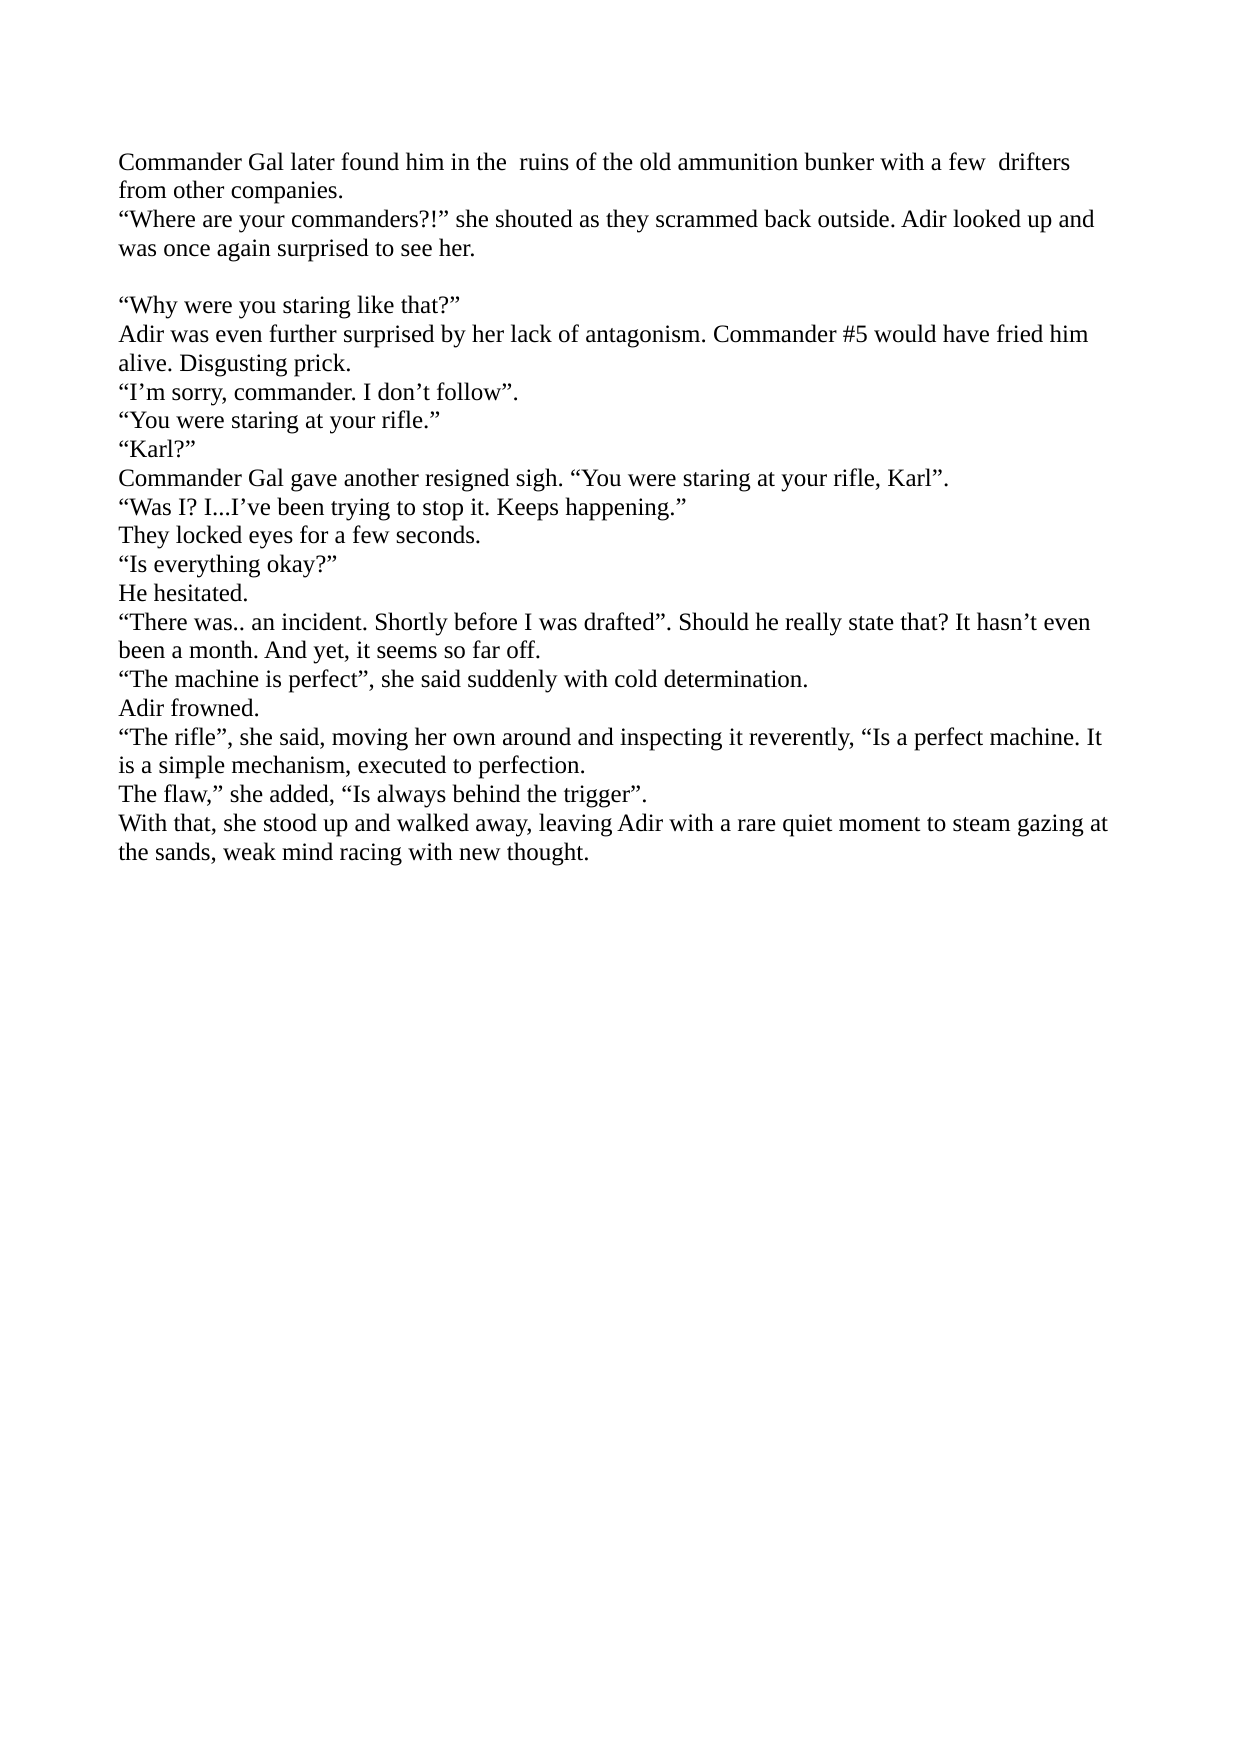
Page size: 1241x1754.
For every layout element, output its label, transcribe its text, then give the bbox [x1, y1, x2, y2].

text They locked eyes for a few seconds. [118, 521, 1122, 549]
text “Is everything okay?” [118, 549, 1122, 578]
text Commander Gal later found him in the ruins of the old ammunition bunker with a few drifters from other companies. [118, 147, 1122, 204]
text “Karl?” [118, 434, 1122, 463]
text Adir was even further surprised by her lack of antagonism. Commander #5 would have fried him alive. Disgusting prick. [118, 319, 1122, 377]
text Adir frowned. [118, 693, 1122, 722]
text “Why were you staring like that?” [118, 291, 1122, 319]
text Commander Gal gave another resigned sigh. “You were staring at your rifle, Karl”. [118, 463, 1122, 492]
text “There was.. an incident. Shortly before I was drafted”. Should he really state that? It hasn’t even been a month. And yet, it seems so far off. [118, 607, 1122, 664]
text “You were staring at your rifle.” [118, 406, 1122, 434]
text With that, she stood up and walked away, leaving Adir with a rare quiet moment to steam gazing at the sands, weak mind racing with new thought. [118, 808, 1122, 866]
text “Where are your commanders?!” she shouted as they scrammed back outside. Adir looked up and was once again surprised to see her. [118, 204, 1122, 262]
text “Was I? I...I’ve been trying to stop it. Keeps happening.” [118, 492, 1122, 521]
text He hesitated. [118, 578, 1122, 607]
text “I’m sorry, commander. I don’t follow”. [118, 377, 1122, 406]
text “The machine is perfect”, she said suddenly with cold determination. [118, 664, 1122, 693]
text “The rifle”, she said, moving her own around and inspecting it reverently, “Is a perfect machine. It is a simple mechanism, executed to perfection. [118, 722, 1122, 779]
text The flaw,” she added, “Is always behind the trigger”. [118, 779, 1122, 808]
